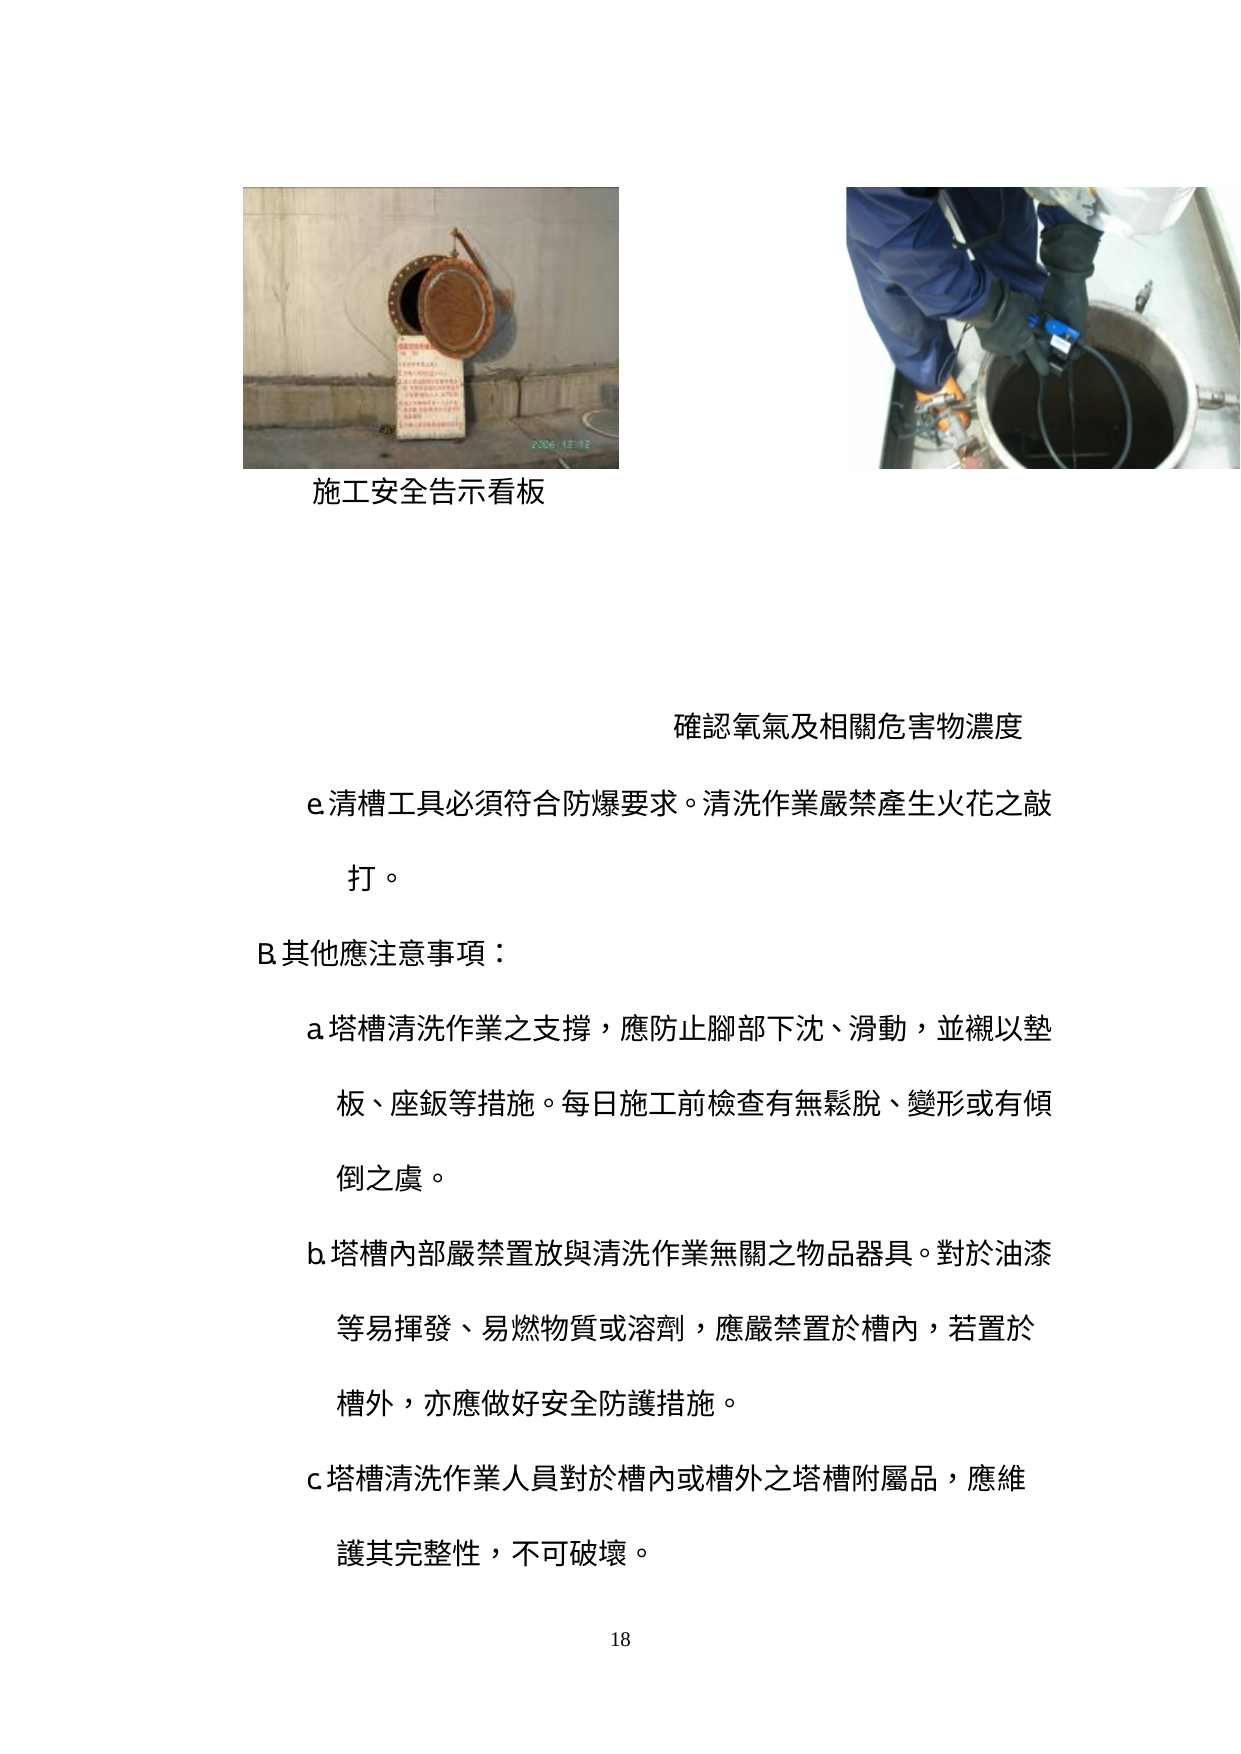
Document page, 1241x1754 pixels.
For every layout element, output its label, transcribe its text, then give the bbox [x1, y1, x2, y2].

list 其他應注意事項： [256, 914, 1053, 989]
list 塔槽清洗作業之支撐，應防止腳部下沈、滑動，並襯以墊板、座鈑等措施。每日施工前檢查有無鬆脫、變形或有傾倒之虞。 [306, 989, 1053, 1214]
list 清槽工具必須符合防爆要求。清洗作業嚴禁產生火花之敲打。 [306, 764, 1053, 914]
picture [846, 187, 1241, 469]
text 確認氧氣及相關危害物濃度 [673, 704, 1025, 746]
picture [243, 187, 619, 469]
list 塔槽內部嚴禁置放與清洗作業無關之物品器具。對於油漆等易揮發、易燃物質或溶劑，應嚴禁置於槽內，若置於槽外，亦應做好安全防護措施。 [306, 1214, 1053, 1439]
list 塔槽清洗作業人員對於槽內或槽外之塔槽附屬品，應維護其完整性，不可破壞。 [306, 1439, 1053, 1589]
